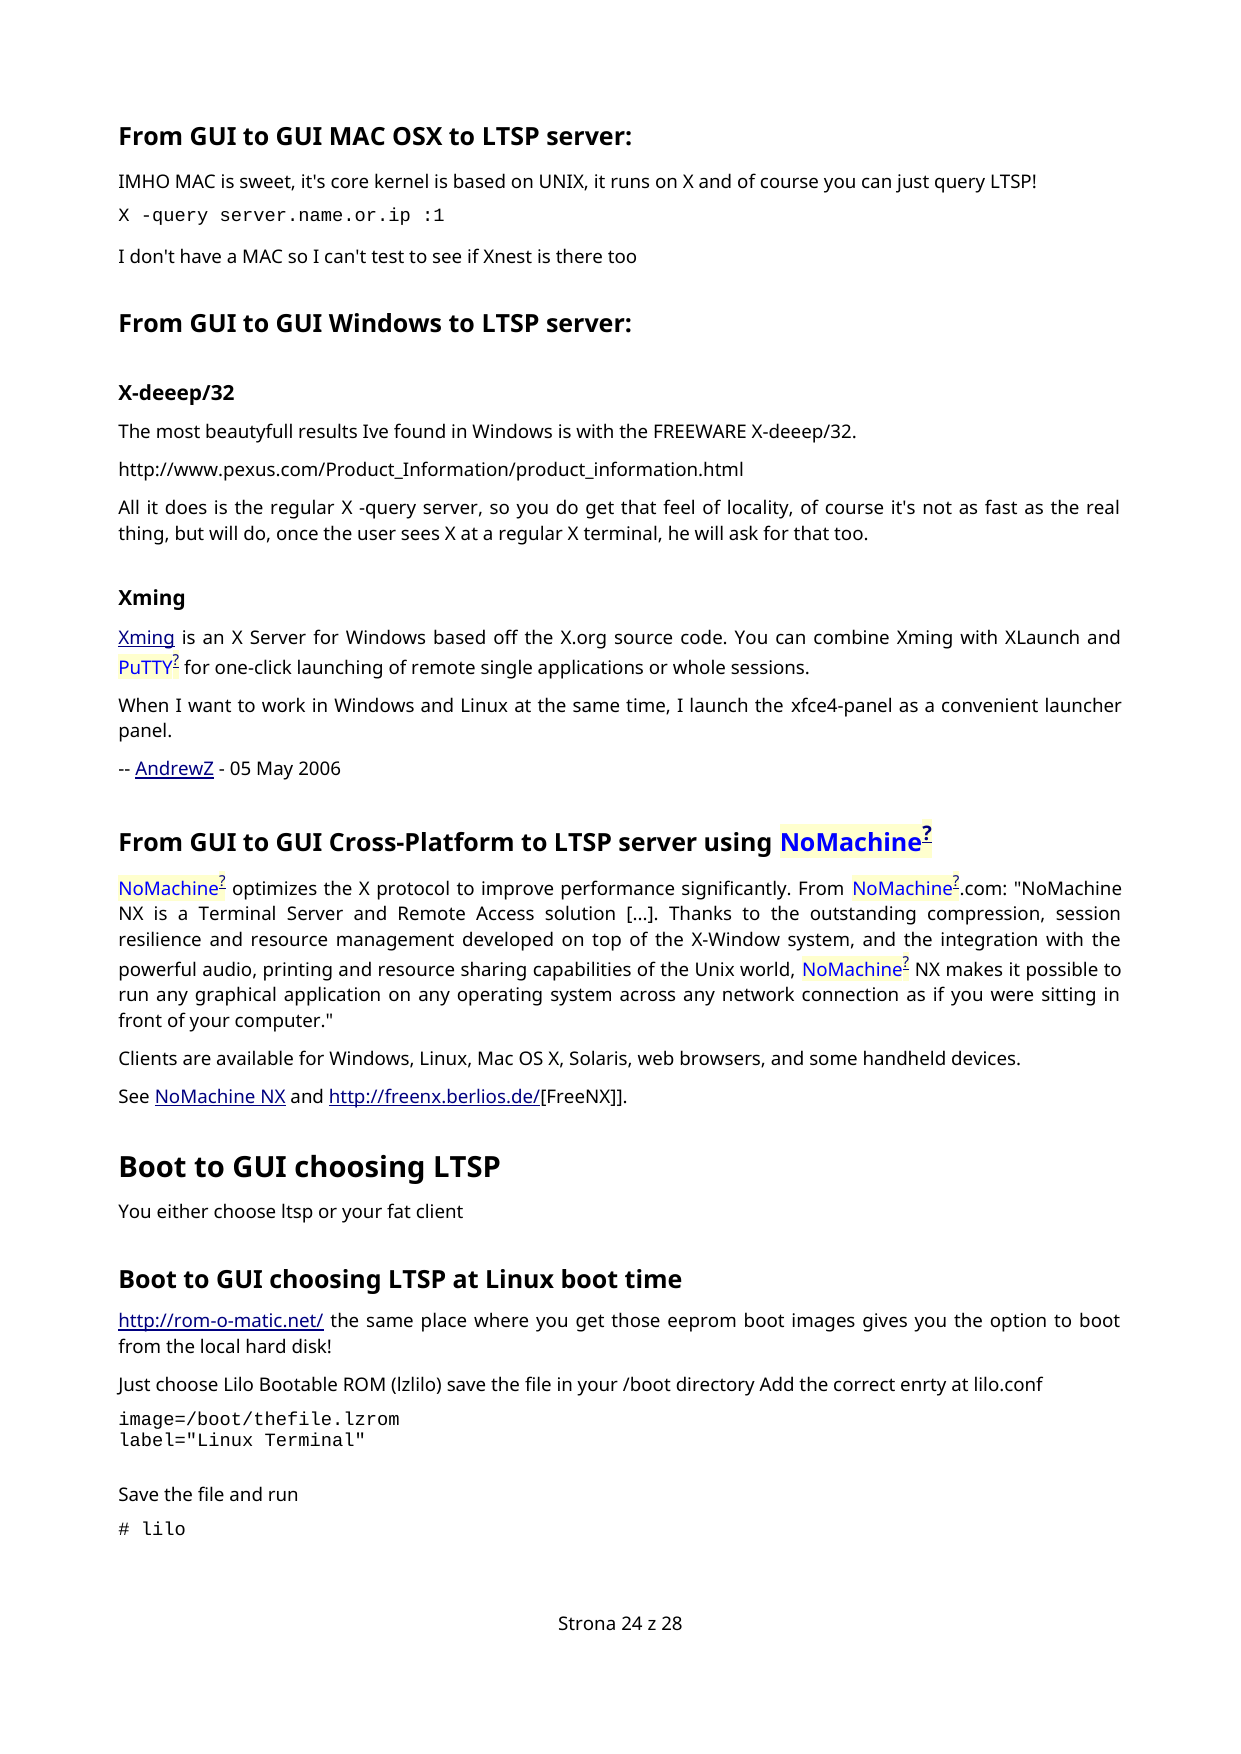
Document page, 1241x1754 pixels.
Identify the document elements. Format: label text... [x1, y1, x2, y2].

text Xming is an X Server for Windows based off the X.org source code. You can combine Xming with XLaunch and PuTTY? for one-click launching of remote single applications or whole sessions. [118, 624, 1122, 679]
subtitle From GUI to GUI Cross-Platform to LTSP server using NoMachine? [118, 818, 1122, 858]
subtitle Xming [118, 583, 1122, 612]
text When I want to work in Windows and Linux at the same time, I launch the xfce4-panel as a convenient launcher panel. [118, 692, 1122, 743]
text http://rom-o-matic.net/ the same place where you get those eeprom boot images gives you the option to boot from the local hard disk! [118, 1308, 1122, 1359]
text http://www.pexus.com/Product_Information/product_information.html [118, 457, 1122, 482]
text All it does is the regular X -query server, so you do get that feel of locality, of course it's not as fast as the real thing, but will do, once the user sees X at a regular X terminal, he will ask for that too. [118, 495, 1122, 546]
text # lilo [118, 1519, 1122, 1541]
subtitle Boot to GUI choosing LTSP at Linux boot time [118, 1261, 1122, 1295]
text NoMachine? optimizes the X protocol to improve performance significantly. From NoMachine?.com: "NoMachine NX is a Terminal Server and Remote Access solution [...]. Thanks to the outstanding compression, session resilience and resource management developed on top of the X-Window system, and the integration with the powerful audio, printing and resource sharing capabilities of the Unix world, NoMachine? NX makes it possible to run any graphical application on any operating system across any network connection as if you were sitting in front of your computer." [118, 871, 1122, 1032]
text Save the file and run [118, 1481, 1122, 1507]
text I don't have a MAC so I can't test to see if Xnest is there too [118, 240, 1122, 269]
subtitle From GUI to GUI Windows to LTSP server: [118, 306, 1122, 340]
text Just choose Lilo Bootable ROM (lzlilo) save the file in your /boot directory Add the correct enrty at lilo.conf [118, 1371, 1122, 1397]
text label="Linux Terminal" [118, 1431, 1122, 1452]
subtitle Boot to GUI choosing LTSP [118, 1146, 1122, 1186]
text -- AndrewZ - 05 May 2006 [118, 756, 1122, 781]
text Clients are available for Windows, Linux, Mac OS X, Solaris, web browsers, and some handheld devices. [118, 1045, 1122, 1071]
subtitle X-deeep/32 [118, 378, 1122, 406]
text See NoMachine NX and http://freenx.berlios.de/[FreeNX]]. [118, 1083, 1122, 1108]
text IMHO MAC is sweet, it's core kernel is based on UNIX, it runs on X and of course you can just query LTSP! [118, 165, 1122, 193]
text The most beautyfull results Ive found in Windows is with the FREEWARE X-deeep/32. [118, 419, 1122, 444]
text image=/boot/thefile.lzrom [118, 1409, 1122, 1431]
text X -query server.name.or.ip :1 [118, 206, 1122, 227]
text You either choose ltsp or your fat client [118, 1198, 1122, 1224]
subtitle From GUI to GUI MAC OSX to LTSP server: [118, 118, 1122, 152]
